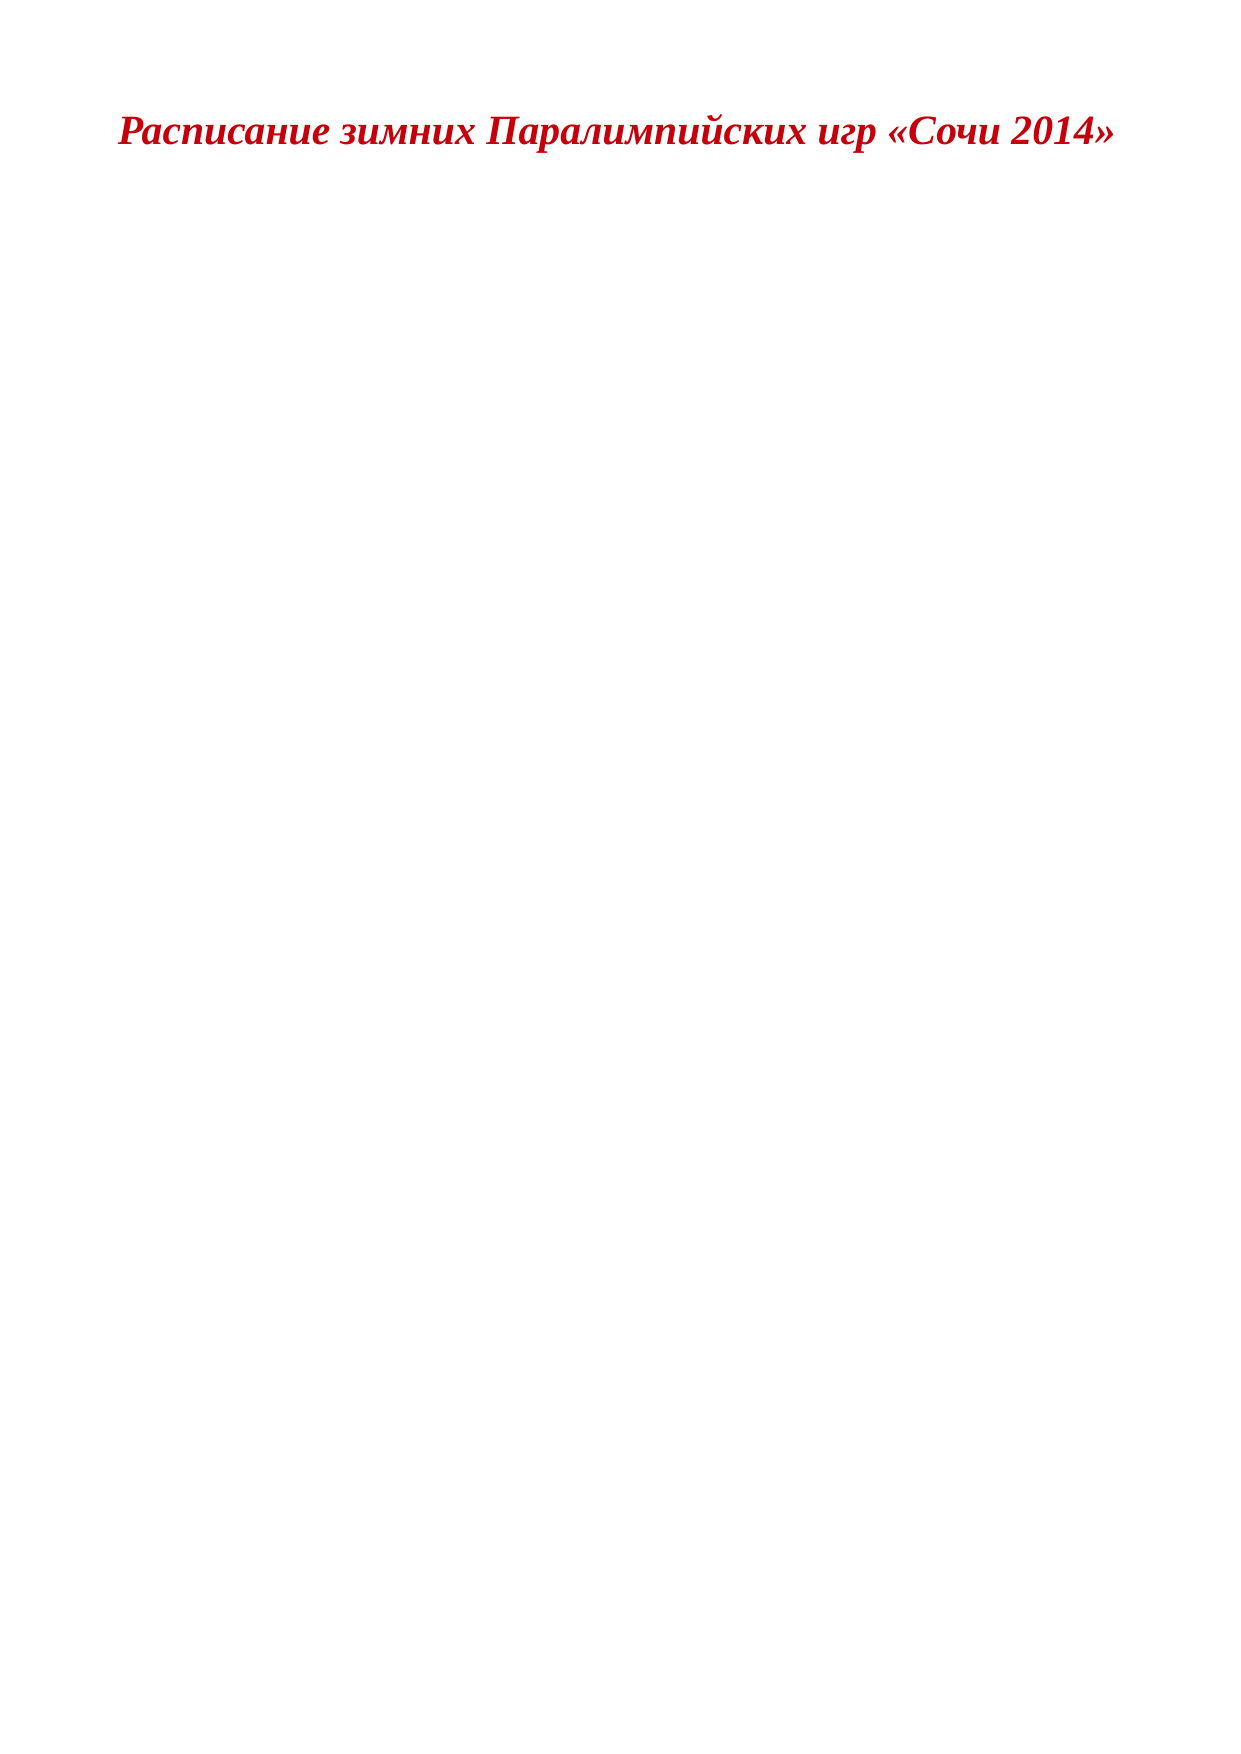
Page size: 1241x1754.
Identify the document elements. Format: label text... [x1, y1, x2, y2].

subtitle Расписание зимних Паралимпийских игр «Сочи 2014» [47, 106, 1122, 153]
